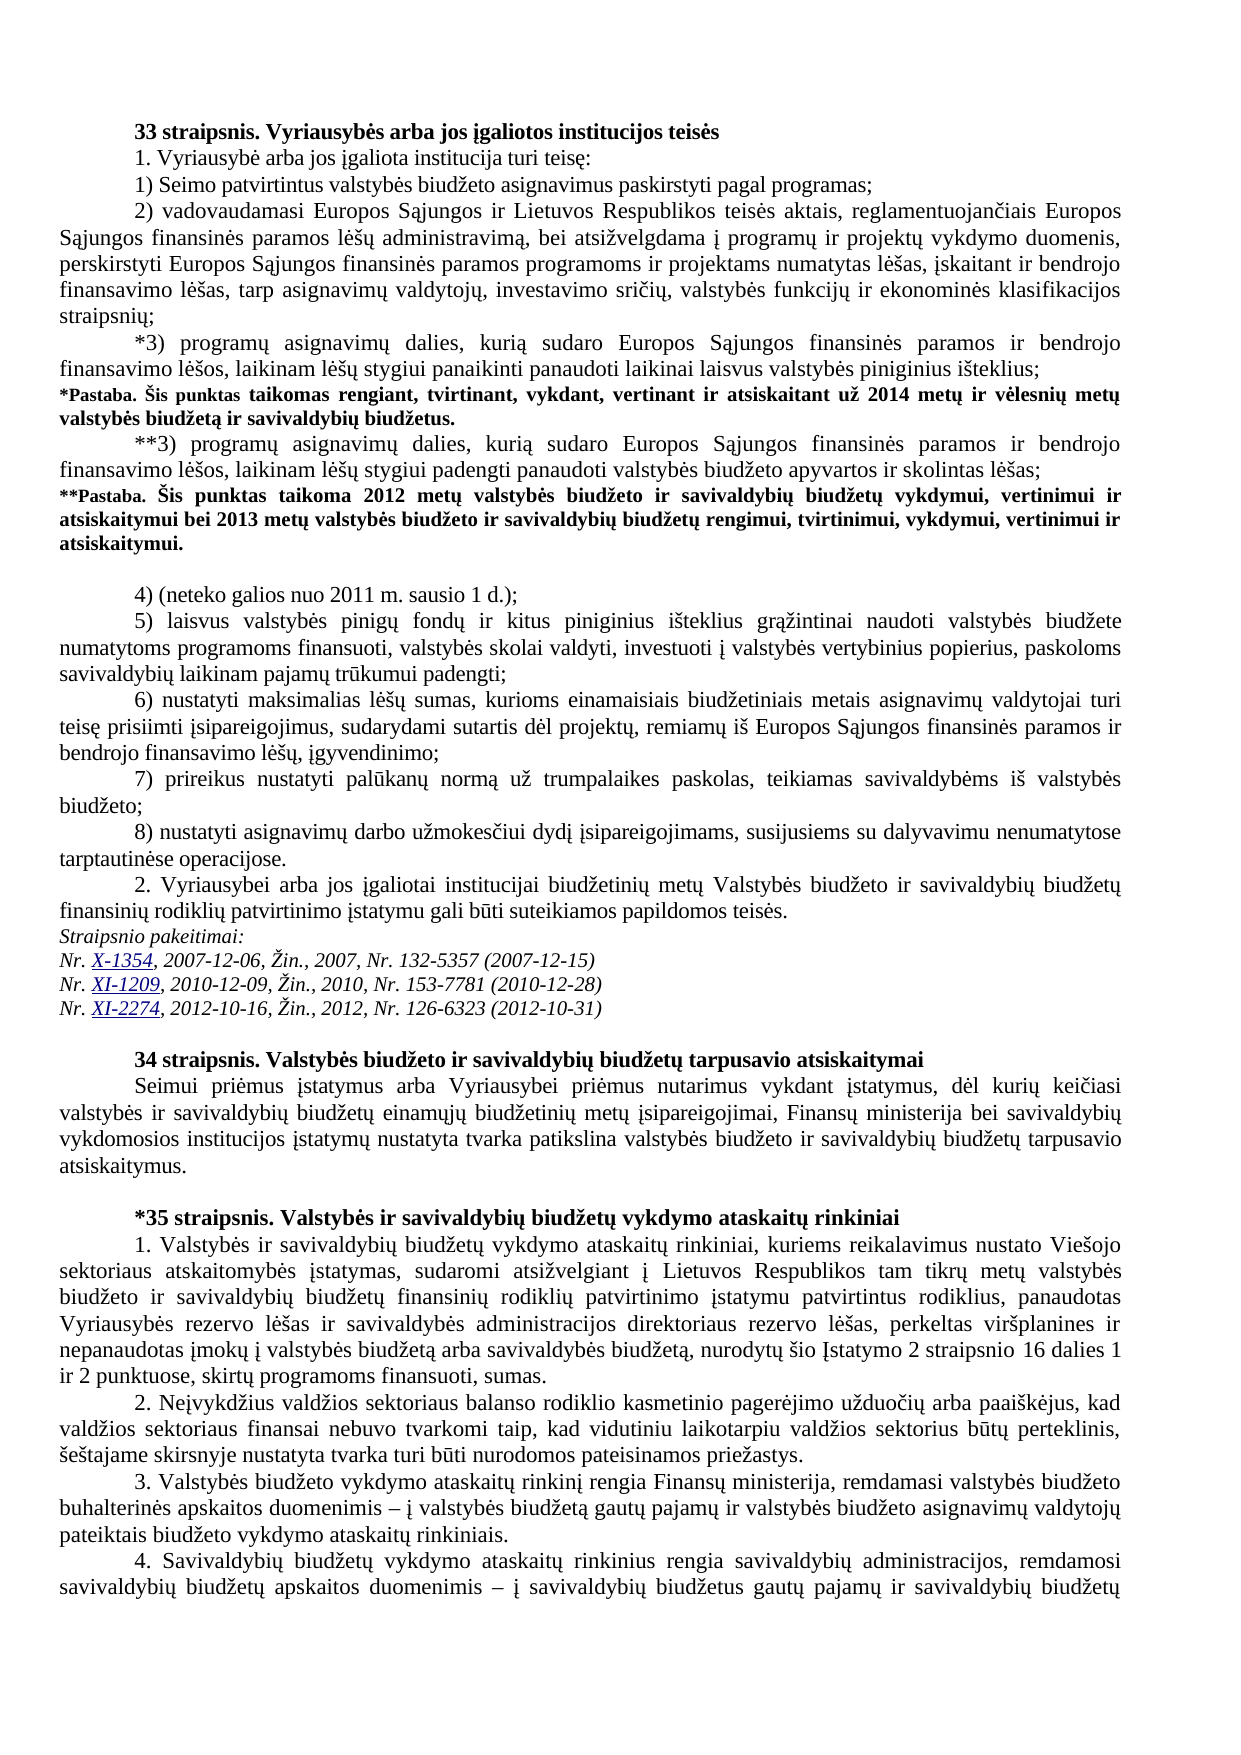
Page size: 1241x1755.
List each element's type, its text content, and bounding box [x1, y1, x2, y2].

text 1. Valstybės ir savivaldybių biudžetų vykdymo ataskaitų rinkiniai, kuriems reikalavimus nustato Viešojo sektoriaus atskaitomybės įstatymas, sudaromi atsižvelgiant į Lietuvos Respublikos tam tikrų metų valstybės biudžeto ir savivaldybių biudžetų finansinių rodiklių patvirtinimo įstatymu patvirtintus rodiklius, panaudotas Vyriausybės rezervo lėšas ir savivaldybės administracijos direktoriaus rezervo lėšas, perkeltas viršplanines ir nepanaudotas įmokų į valstybės biudžetą arba savivaldybės biudžetą, nurodytų šio Įstatymo 2 straipsnio 16 dalies 1 ir 2 punktuose, skirtų programoms finansuoti, sumas. [59, 1231, 1122, 1389]
text Nr. XI-1209, 2010-12-09, Žin., 2010, Nr. 153-7781 (2010-12-28) [59, 972, 1122, 996]
text 6) nustatyti maksimalias lėšų sumas, kurioms einamaisiais biudžetiniais metais asignavimų valdytojai turi teisę prisiimti įsipareigojimus, sudarydami sutartis dėl projektų, remiamų iš Europos Sąjungos finansinės paramos ir bendrojo finansavimo lėšų, įgyvendinimo; [59, 686, 1122, 766]
text Seimui priėmus įstatymus arba Vyriausybei priėmus nutarimus vykdant įstatymus, dėl kurių keičiasi valstybės ir savivaldybių biudžetų einamųjų biudžetinių metų įsipareigojimai, Finansų ministerija bei savivaldybių vykdomosios institucijos įstatymų nustatyta tvarka patikslina valstybės biudžeto ir savivaldybių biudžetų tarpusavio atsiskaitymus. [59, 1073, 1122, 1178]
text *Pastaba. Šis punktas taikomas rengiant, tvirtinant, vykdant, vertinant ir atsiskaitant už 2014 metų ir vėlesnių metų valstybės biudžetą ir savivaldybių biudžetus. [59, 382, 1122, 430]
text 33 straipsnis. Vyriausybės arba jos įgaliotos institucijos teisės [59, 118, 1122, 144]
text 1) Seimo patvirtintus valstybės biudžeto asignavimus paskirstyti pagal programas; [59, 171, 1122, 197]
text *3) programų asignavimų dalies, kurią sudaro Europos Sąjungos finansinės paramos ir bendrojo finansavimo lėšos, laikinam lėšų stygiui panaikinti panaudoti laikinai laisvus valstybės piniginius išteklius; [59, 329, 1122, 382]
text 2) vadovaudamasi Europos Sąjungos ir Lietuvos Respublikos teisės aktais, reglamentuojančiais Europos Sąjungos finansinės paramos lėšų administravimą, bei atsižvelgdama į programų ir projektų vykdymo duomenis, perskirstyti Europos Sąjungos finansinės paramos programoms ir projektams numatytas lėšas, įskaitant ir bendrojo finansavimo lėšas, tarp asignavimų valdytojų, investavimo sričių, valstybės funkcijų ir ekonominės klasifikacijos straipsnių; [59, 197, 1122, 329]
text 3. Valstybės biudžeto vykdymo ataskaitų rinkinį rengia Finansų ministerija, remdamasi valstybės biudžeto buhalterinės apskaitos duomenimis – į valstybės biudžetą gautų pajamų ir valstybės biudžeto asignavimų valdytojų pateiktais biudžeto vykdymo ataskaitų rinkiniais. [59, 1468, 1122, 1547]
text *35 straipsnis. Valstybės ir savivaldybių biudžetų vykdymo ataskaitų rinkiniai [59, 1204, 1122, 1231]
text 7) prireikus nustatyti palūkanų normą už trumpalaikes paskolas, teikiamas savivaldybėms iš valstybės biudžeto; [59, 766, 1122, 818]
text 5) laisvus valstybės pinigų fondų ir kitus piniginius išteklius grąžintinai naudoti valstybės biudžete numatytoms programoms finansuoti, valstybės skolai valdyti, investuoti į valstybės vertybinius popierius, paskoloms savivaldybių laikinam pajamų trūkumui padengti; [59, 607, 1122, 686]
text 2. Neįvykdžius valdžios sektoriaus balanso rodiklio kasmetinio pagerėjimo užduočių arba paaiškėjus, kad valdžios sektoriaus finansai nebuvo tvarkomi taip, kad vidutiniu laikotarpiu valdžios sektorius būtų perteklinis, šeštajame skirsnyje nustatyta tvarka turi būti nurodomos pateisinamos priežastys. [59, 1389, 1122, 1468]
text Straipsnio pakeitimai: [59, 924, 1122, 948]
text 2. Vyriausybei arba jos įgaliotai institucijai biudžetinių metų Valstybės biudžeto ir savivaldybių biudžetų finansinių rodiklių patvirtinimo įstatymu gali būti suteikiamos papildomos teisės. [59, 871, 1122, 924]
text 4. Savivaldybių biudžetų vykdymo ataskaitų rinkinius rengia savivaldybių administracijos, remdamosi savivaldybių biudžetų apskaitos duomenimis – į savivaldybių biudžetus gautų pajamų ir savivaldybių biudžetų [59, 1547, 1122, 1600]
text **3) programų asignavimų dalies, kurią sudaro Europos Sąjungos finansinės paramos ir bendrojo finansavimo lėšos, laikinam lėšų stygiui padengti panaudoti valstybės biudžeto apyvartos ir skolintas lėšas; [59, 430, 1122, 482]
text 4) (neteko galios nuo 2011 m. sausio 1 d.); [59, 581, 1122, 607]
text Nr. XI-2274, 2012-10-16, Žin., 2012, Nr. 126-6323 (2012-10-31) [59, 996, 1122, 1020]
text 34 straipsnis. Valstybės biudžeto ir savivaldybių biudžetų tarpusavio atsiskaitymai [134, 1046, 1122, 1073]
text **Pastaba. Šis punktas taikoma 2012 metų valstybės biudžeto ir savivaldybių biudžetų vykdymui, vertinimui ir atsiskaitymui bei 2013 metų valstybės biudžeto ir savivaldybių biudžetų rengimui, tvirtinimui, vykdymui, vertinimui ir atsiskaitymui. [59, 482, 1122, 555]
text 8) nustatyti asignavimų darbo užmokesčiui dydį įsipareigojimams, susijusiems su dalyvavimu nenumatytose tarptautinėse operacijose. [59, 818, 1122, 871]
text 1. Vyriausybė arba jos įgaliota institucija turi teisę: [59, 144, 1122, 171]
text Nr. X-1354, 2007-12-06, Žin., 2007, Nr. 132-5357 (2007-12-15) [59, 948, 1122, 972]
